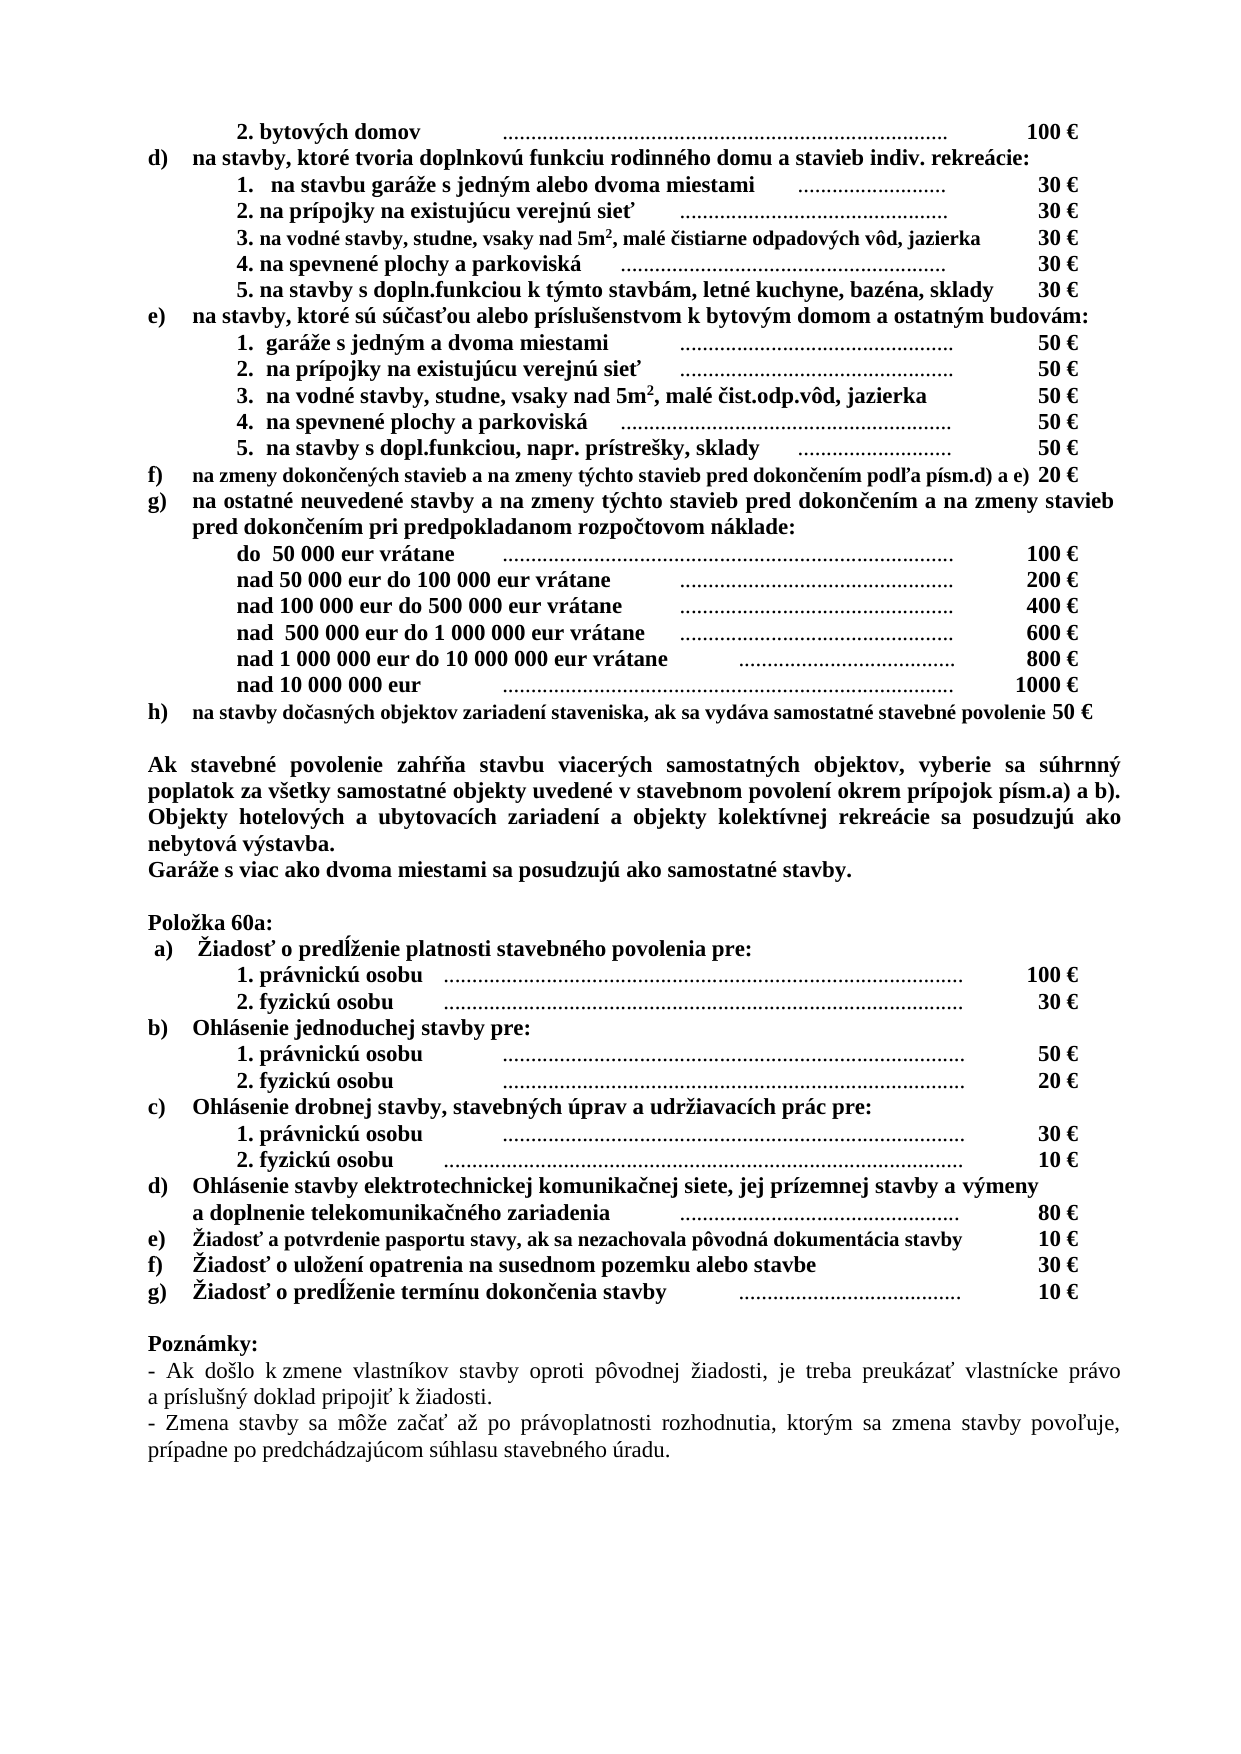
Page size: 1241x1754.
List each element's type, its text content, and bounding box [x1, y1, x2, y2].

text - Zmena stavby sa môže začať až po právoplatnosti rozhodnutia, ktorým sa zmena stavby povoľuje, prípadne po predchádzajúcom súhlasu stavebného úradu. [148, 1409, 1122, 1462]
text Garáže s viac ako dvoma miestami sa posudzujú ako samostatné stavby. [148, 856, 1122, 882]
text f) Žiadosť o uložení opatrenia na susednom pozemku alebo stavbe 30 € [148, 1251, 1122, 1278]
text b) Ohlásenie jednoduchej stavby pre: [148, 1014, 1122, 1041]
text 2. na prípojky na existujúcu verejnú sieť ............................................... 30 € [148, 197, 1122, 223]
text d) na stavby, ktoré tvoria doplnkovú funkciu rodinného domu a stavieb indiv. rekreácie: [148, 144, 1122, 171]
text 1. garáže s jedným a dvoma miestami ................................................ 50 € [148, 329, 1122, 355]
text nad 1 000 000 eur do 10 000 000 eur vrátane ...................................... 800 € [148, 645, 1122, 672]
text 5. na stavby s dopl.funkciou, napr. prístrešky, sklady ........................... 50 € [148, 434, 1122, 461]
text 3. na vodné stavby, studne, vsaky nad 5m2, malé čistiarne odpadových vôd, jazierka 30 € [148, 223, 1122, 250]
text 3. na vodné stavby, studne, vsaky nad 5m2, malé čist.odp.vôd, jazierka 50 € [148, 382, 1122, 408]
text 4. na spevnené plochy a parkoviská .......................................................... 50 € [148, 408, 1122, 434]
text Ak stavebné povolenie zahŕňa stavbu viacerých samostatných objektov, vyberie sa súhrnný poplatok za všetky samostatné objekty uvedené v stavebnom povolení okrem prípojok písm.a) a b). Objekty hotelových a ubytovacích zariadení a objekty kolektívnej rekreácie sa posudzujú ako nebytová výstavba. [148, 751, 1122, 856]
list Žiadosť o predĺženie platnosti stavebného povolenia pre: [154, 935, 1122, 961]
text 1. na stavbu garáže s jedným alebo dvoma miestami .......................... 30 € [148, 171, 1122, 197]
text 1. právnickú osobu ................................................................................. 30 € [148, 1119, 1122, 1146]
text Poznámky: [148, 1330, 1122, 1357]
text 1. právnickú osobu ................................................................................. 50 € [148, 1041, 1122, 1067]
text d) Ohlásenie stavby elektrotechnickej komunikačnej siete, jej prízemnej stavby a výmeny a doplnenie telekomunikačného zariadenia ................................................. 80 € [148, 1172, 1122, 1225]
text g) na ostatné neuvedené stavby a na zmeny týchto stavieb pred dokončením a na zmeny stavieb pred dokončením pri predpokladanom rozpočtovom náklade: [148, 487, 1122, 540]
text 2. fyzickú osobu ........................................................................................... 10 € [148, 1146, 1122, 1172]
text 2. na prípojky na existujúcu verejnú sieť ................................................ 50 € [148, 355, 1122, 382]
text e) Žiadosť a potvrdenie pasportu stavy, ak sa nezachovala pôvodná dokumentácia stavby 10 € [148, 1225, 1122, 1251]
text - Ak došlo k zmene vlastníkov stavby oproti pôvodnej žiadosti, je treba preukázať vlastnícke právo a príslušný doklad pripojiť k žiadosti. [148, 1357, 1122, 1409]
text h) na stavby dočasných objektov zariadení staveniska, ak sa vydáva samostatné stavebné povolenie 50 € [148, 698, 1122, 724]
text 1. právnickú osobu ........................................................................................... 100 € [148, 961, 1122, 988]
text c) Ohlásenie drobnej stavby, stavebných úprav a udržiavacích prác pre: [148, 1093, 1122, 1119]
text nad 10 000 000 eur ............................................................................... 1000 € [148, 672, 1122, 698]
text 2. fyzickú osobu ................................................................................. 20 € [148, 1067, 1122, 1093]
text 5. na stavby s dopln.funkciou k týmto stavbám, letné kuchyne, bazéna, sklady 30 € [148, 276, 1122, 303]
text do 50 000 eur vrátane ............................................................................... 100 € [148, 540, 1122, 566]
text e) na stavby, ktoré sú súčasťou alebo príslušenstvom k bytovým domom a ostatným budovám: [148, 303, 1122, 329]
text Položka 60a: [148, 909, 1122, 935]
text nad 50 000 eur do 100 000 eur vrátane ................................................ 200 € [148, 566, 1122, 592]
text 2. bytových domov .............................................................................. 100 € [148, 118, 1122, 144]
text nad 100 000 eur do 500 000 eur vrátane ................................................ 400 € [148, 592, 1122, 619]
text 4. na spevnené plochy a parkoviská ......................................................... 30 € [148, 250, 1122, 276]
text g) Žiadosť o predĺženie termínu dokončenia stavby ....................................... 10 € [148, 1278, 1122, 1304]
text 2. fyzickú osobu ........................................................................................... 30 € [148, 988, 1122, 1014]
text f) na zmeny dokončených stavieb a na zmeny týchto stavieb pred dokončením podľa písm.d) a e) 20 € [148, 461, 1122, 487]
text nad 500 000 eur do 1 000 000 eur vrátane ................................................ 600 € [148, 619, 1122, 645]
